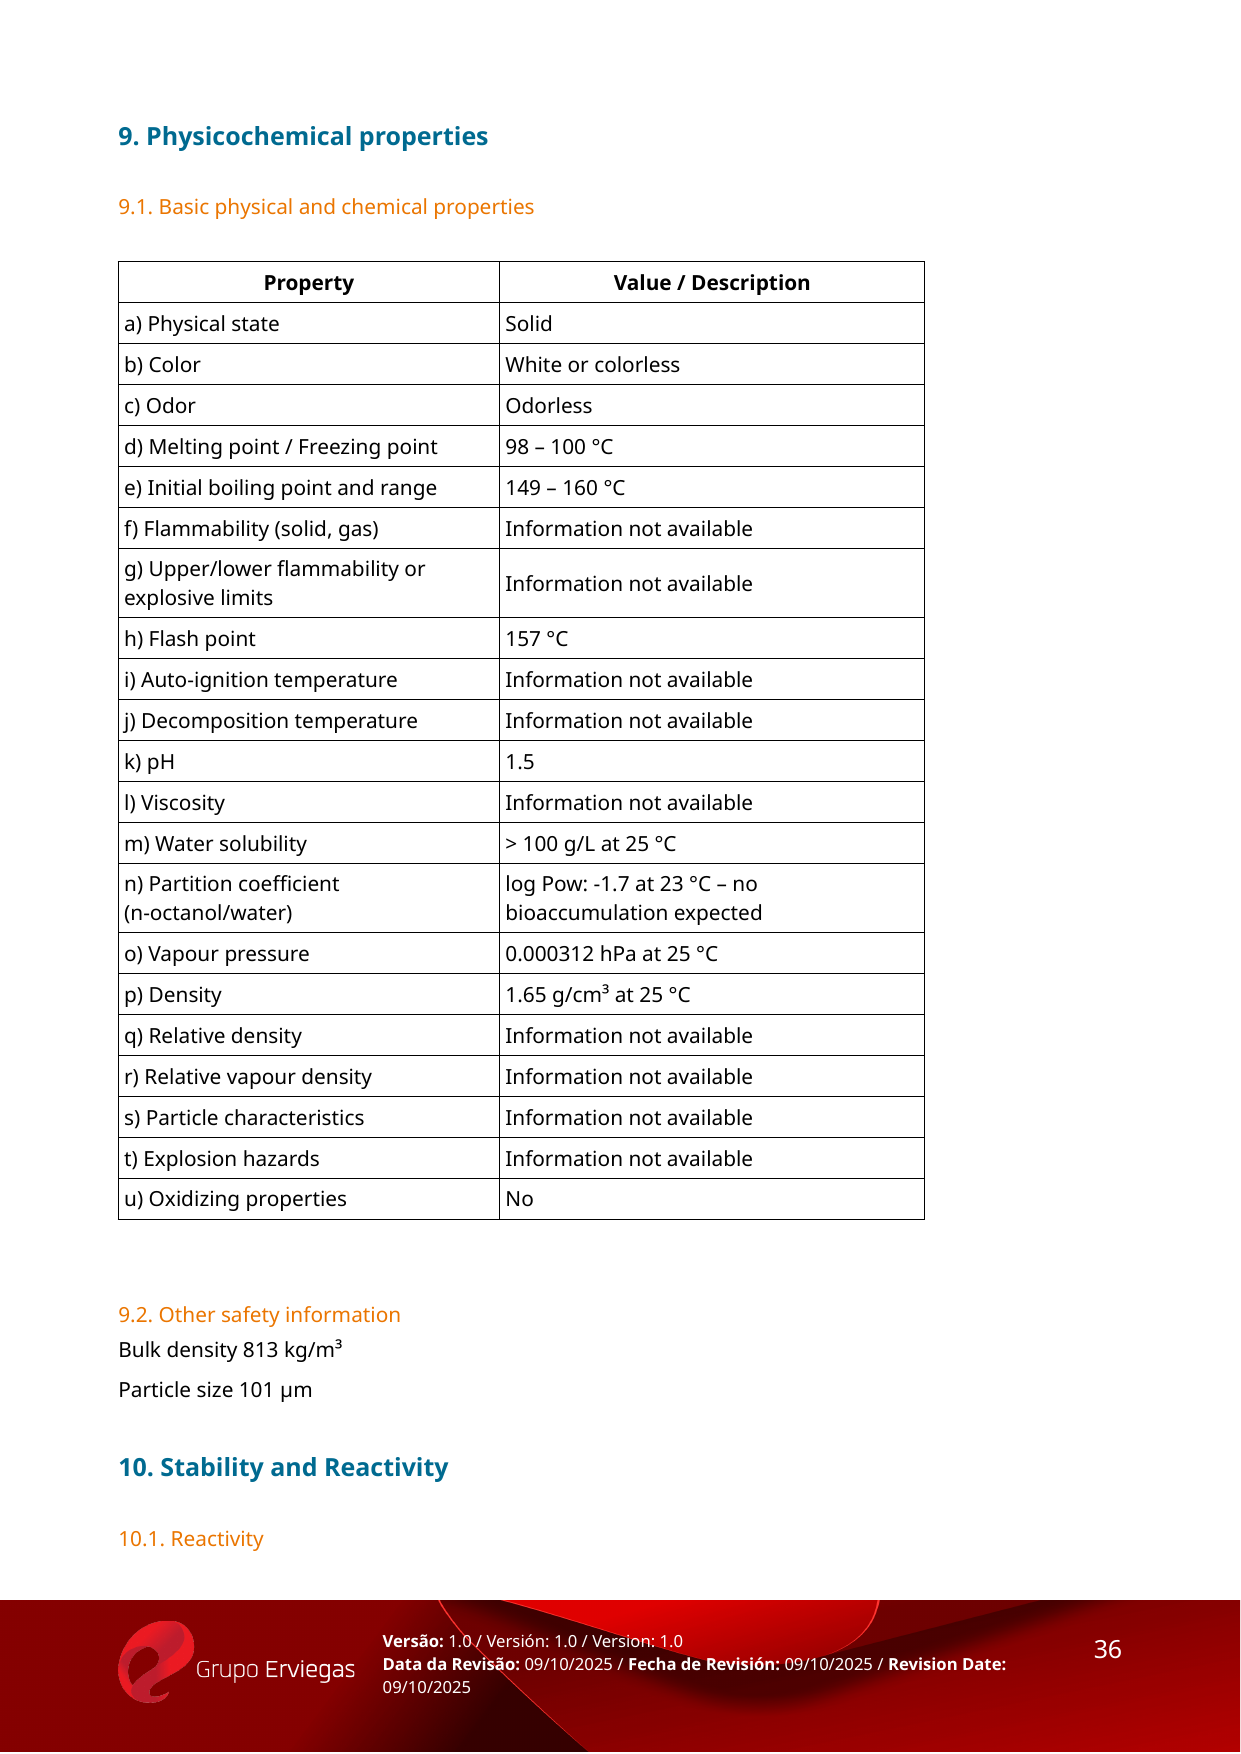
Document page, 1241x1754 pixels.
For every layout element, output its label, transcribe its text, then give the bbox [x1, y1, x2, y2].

table_cell 98 – 100 °C [500, 426, 924, 466]
table_cell Information not available [500, 1097, 924, 1137]
table_cell log Pow: -1.7 at 23 °C – no bioaccumulation expected [500, 864, 924, 932]
table_cell g) Upper/lower flammability or explosive limits [119, 549, 499, 617]
table_cell k) pH [119, 741, 499, 781]
table_cell b) Color [119, 344, 499, 384]
table_cell p) Density [119, 974, 499, 1014]
table_cell h) Flash point [119, 618, 499, 658]
table_cell Information not available [500, 700, 924, 740]
table_cell q) Relative density [119, 1015, 499, 1055]
table_cell l) Viscosity [119, 782, 499, 822]
table_cell t) Explosion hazards [119, 1138, 499, 1178]
table_cell Information not available [500, 508, 924, 548]
table_cell Information not available [500, 549, 924, 617]
text Bulk density 813 kg/m³ [118, 1335, 1122, 1363]
table_cell Odorless [500, 385, 924, 425]
list 9.1. Basic physical and chemical properties [118, 192, 1122, 221]
table_cell s) Particle characteristics [119, 1097, 499, 1137]
table_cell n) Partition coefficient (n-octanol/water) [119, 864, 499, 932]
table_cell Information not available [500, 659, 924, 699]
table_cell r) Relative vapour density [119, 1056, 499, 1096]
table_cell Solid [500, 303, 924, 343]
table_cell j) Decomposition temperature [119, 700, 499, 740]
list 9.2. Other safety information [118, 1300, 1122, 1329]
list 9. Physicochemical properties [118, 118, 1122, 152]
table_cell o) Vapour pressure [119, 933, 499, 973]
table_cell 0.000312 hPa at 25 °C [500, 933, 924, 973]
table_cell u) Oxidizing properties [119, 1179, 499, 1219]
table_cell i) Auto-ignition temperature [119, 659, 499, 699]
table_cell > 100 g/L at 25 °C [500, 823, 924, 863]
table_cell 149 – 160 °C [500, 467, 924, 507]
picture [118, 1621, 355, 1703]
table_cell f) Flammability (solid, gas) [119, 508, 499, 548]
list 10. Stability and Reactivity [118, 1450, 1122, 1484]
table_cell c) Odor [119, 385, 499, 425]
list 10.1. Reactivity [118, 1524, 1122, 1553]
table_cell Information not available [500, 782, 924, 822]
table_cell 157 °C [500, 618, 924, 658]
text Particle size 101 μm [118, 1375, 1122, 1403]
table_cell Information not available [500, 1138, 924, 1178]
table_cell Information not available [500, 1015, 924, 1055]
table_cell m) Water solubility [119, 823, 499, 863]
table_header Property [119, 262, 499, 302]
table_cell Information not available [500, 1056, 924, 1096]
table_cell e) Initial boiling point and range [119, 467, 499, 507]
table_header Value / Description [500, 262, 924, 302]
table_cell 1.5 [500, 741, 924, 781]
table_cell No [500, 1179, 924, 1219]
table_cell White or colorless [500, 344, 924, 384]
table_cell a) Physical state [119, 303, 499, 343]
table_cell 1.65 g/cm³ at 25 °C [500, 974, 924, 1014]
table_cell d) Melting point / Freezing point [119, 426, 499, 466]
